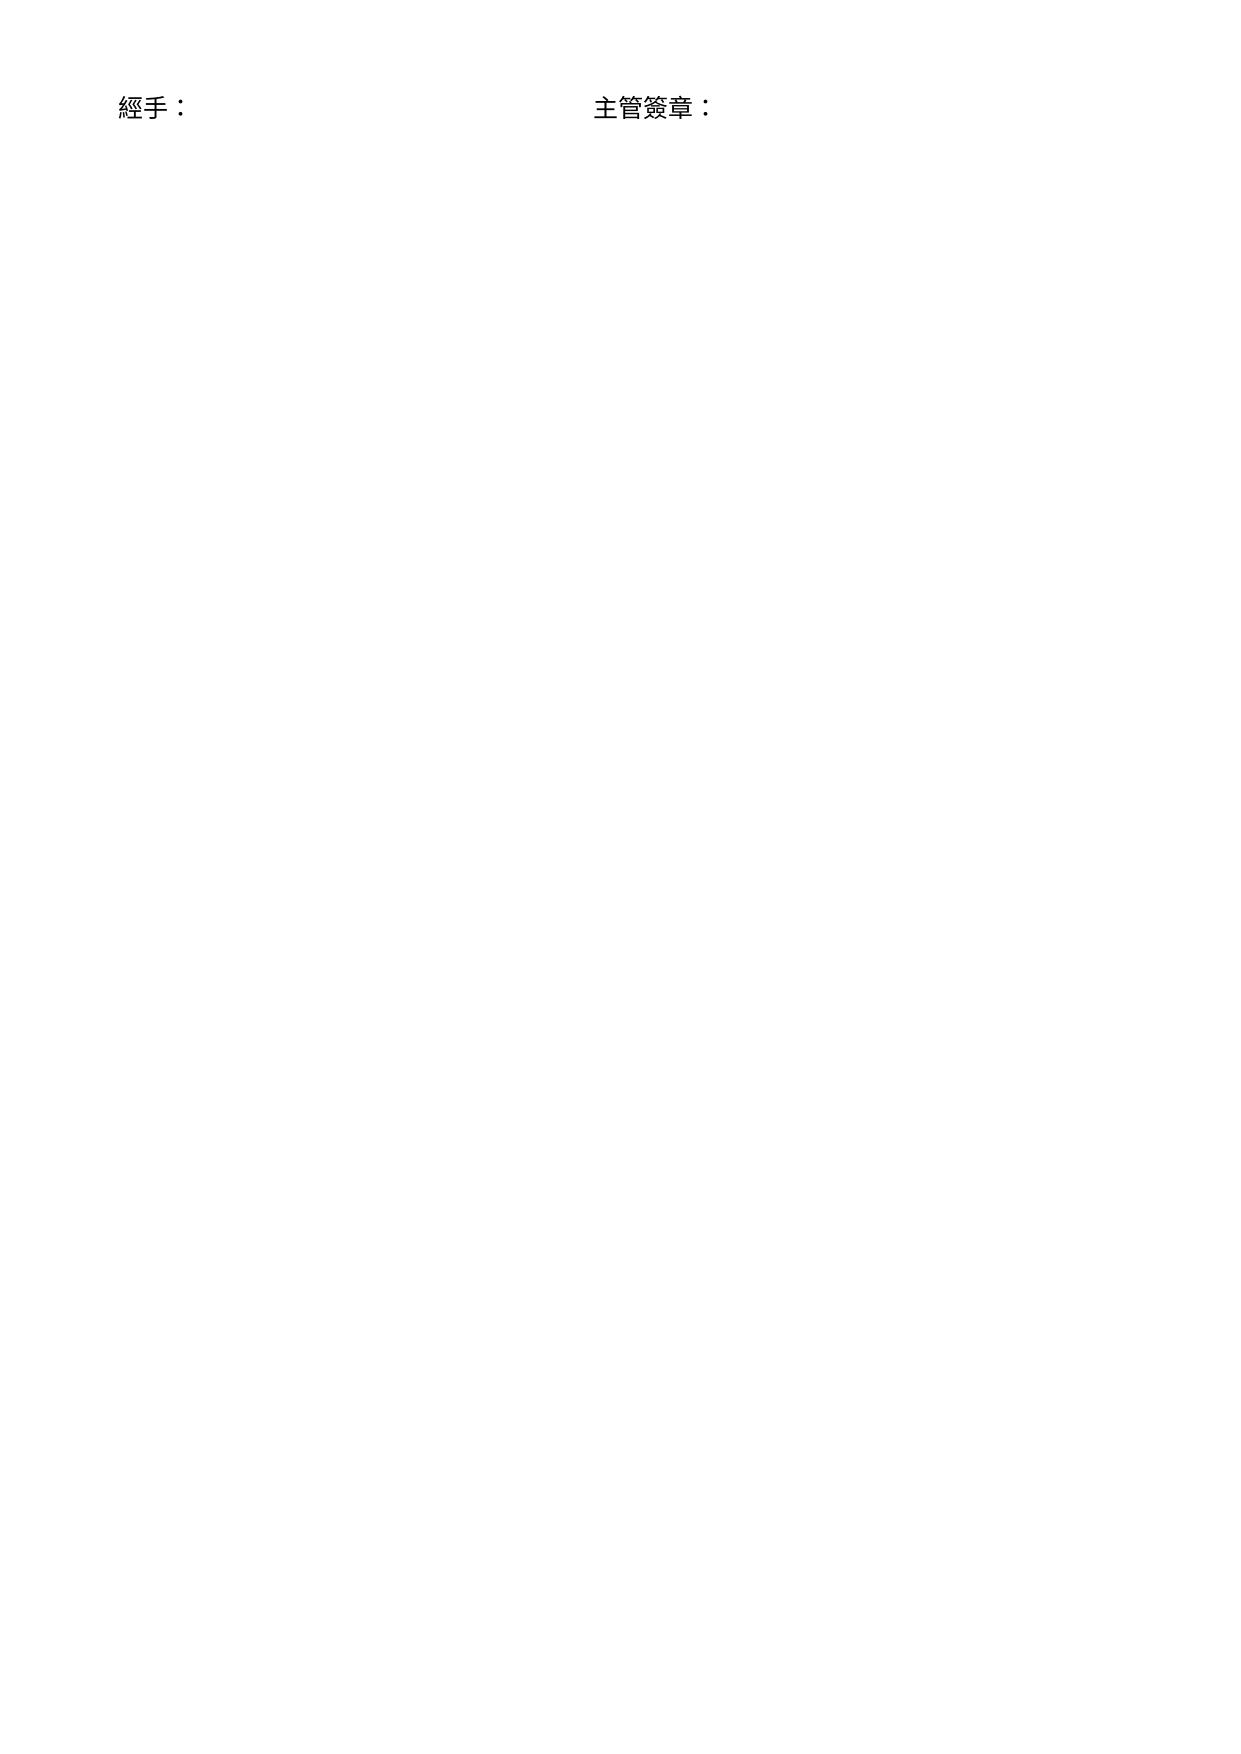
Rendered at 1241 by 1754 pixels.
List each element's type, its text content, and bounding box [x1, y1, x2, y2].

text 經手： 主管簽章： [118, 65, 1122, 127]
